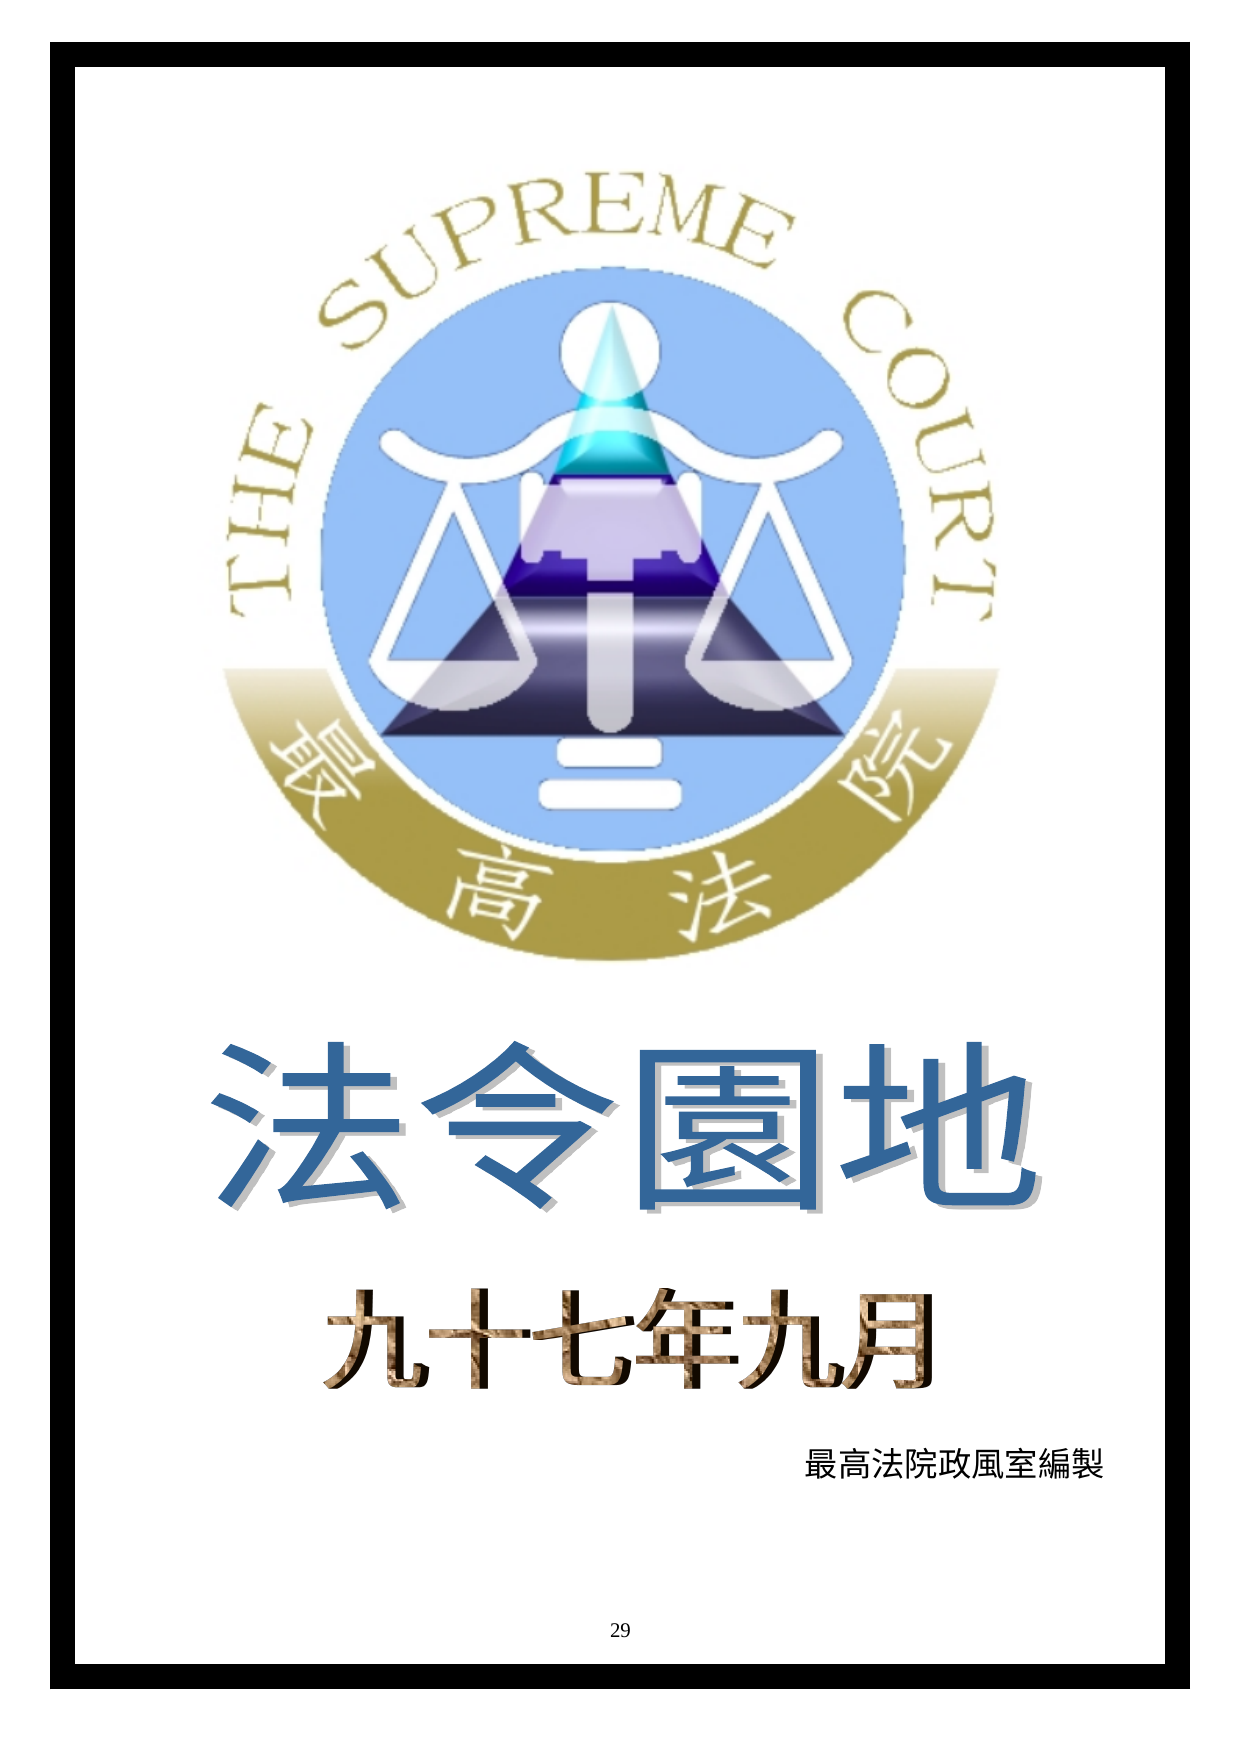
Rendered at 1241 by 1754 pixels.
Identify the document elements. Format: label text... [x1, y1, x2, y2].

text 最高法院政風室編製 [136, 1437, 1104, 1486]
